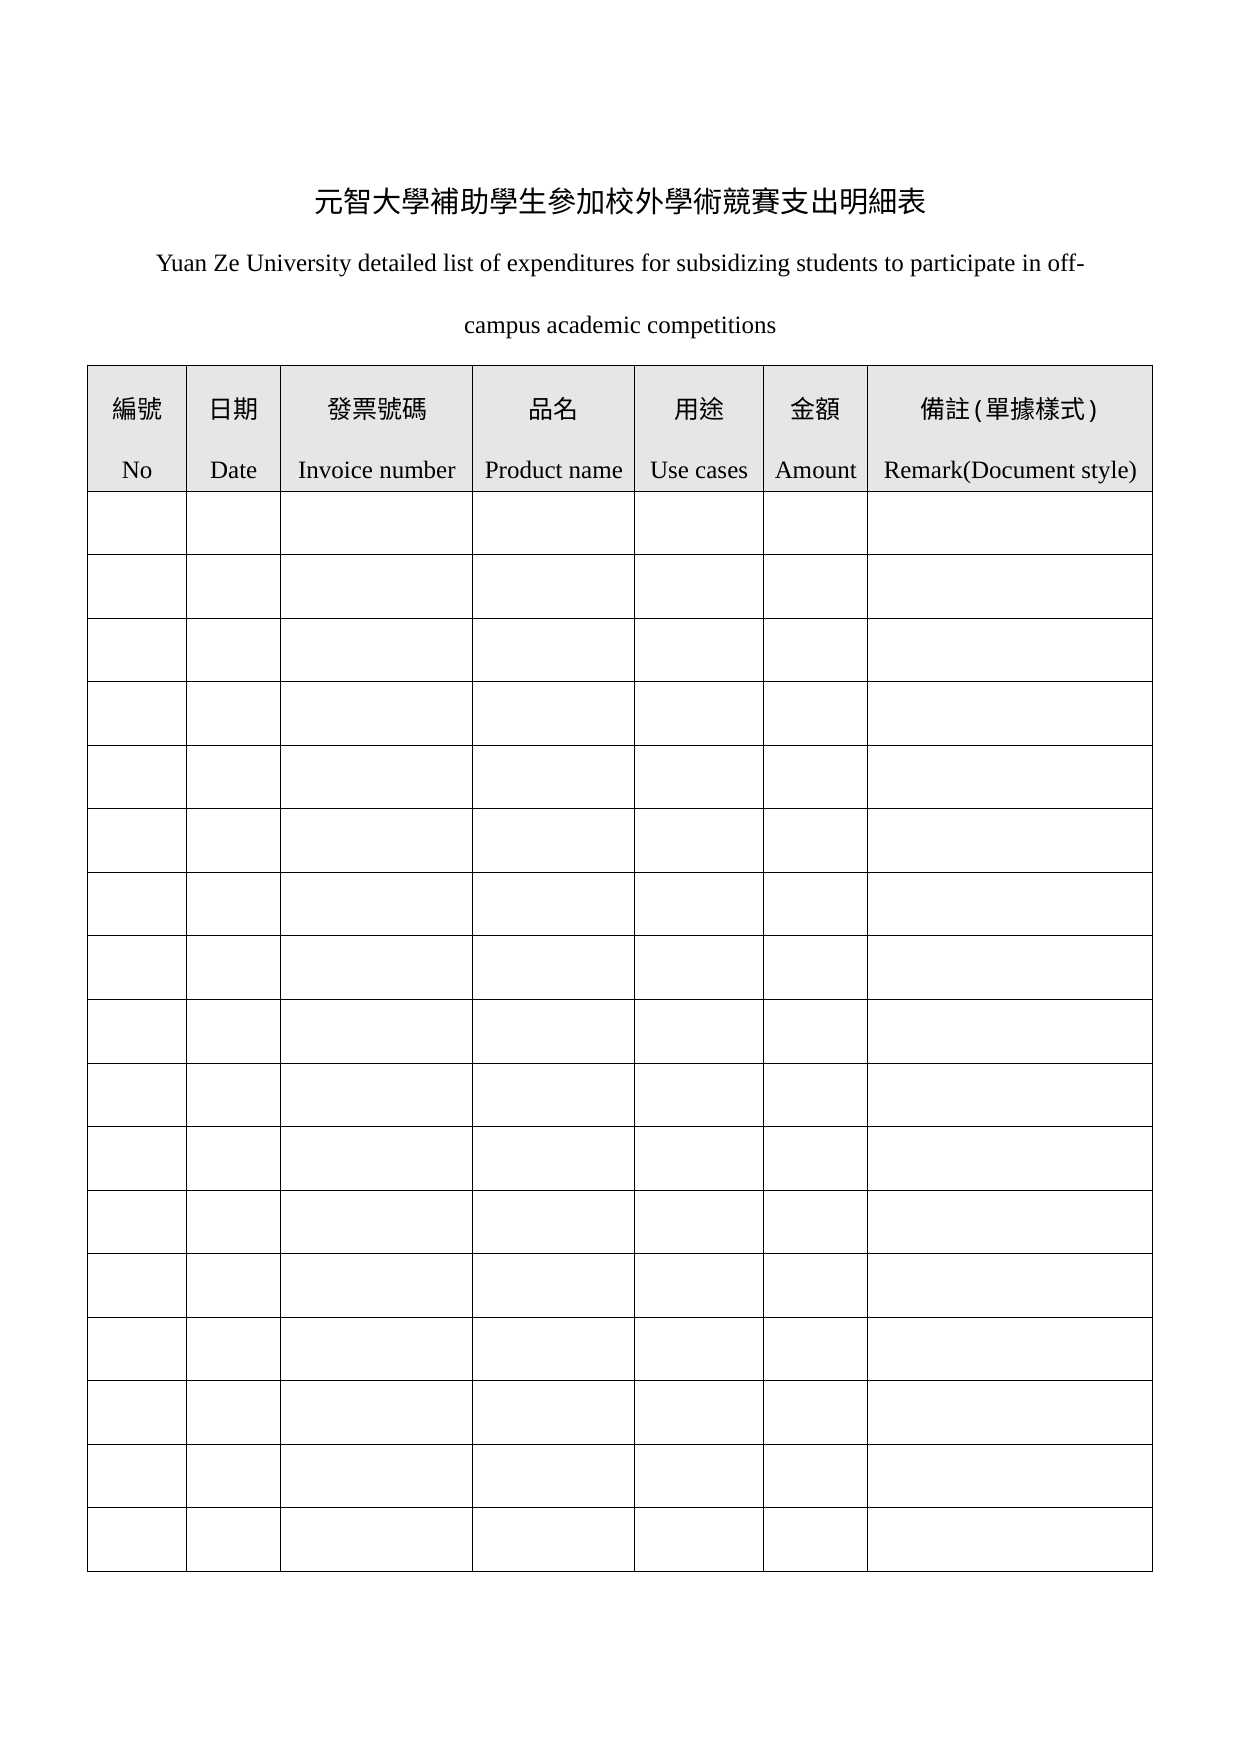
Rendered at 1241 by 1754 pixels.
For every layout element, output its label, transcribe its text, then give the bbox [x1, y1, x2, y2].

table_cell [281, 619, 472, 681]
table_cell [473, 1000, 634, 1062]
table_cell [473, 873, 634, 935]
table_cell [868, 746, 1152, 808]
table_cell [187, 555, 280, 618]
table_cell [281, 1191, 472, 1253]
table_cell [88, 682, 186, 745]
text Yuan Ze University detailed list of expenditures for subsidizing students to participate in off-campus academic competitions [118, 221, 1122, 346]
table_cell [868, 619, 1152, 681]
table_cell [635, 1318, 763, 1380]
table_cell [635, 1064, 763, 1126]
table_cell [281, 1445, 472, 1507]
table_cell [635, 746, 763, 808]
table_cell [187, 619, 280, 681]
table_cell [868, 682, 1152, 745]
table_cell [635, 936, 763, 999]
table_cell [473, 1508, 634, 1571]
table_cell [868, 492, 1152, 554]
table_cell [868, 1445, 1152, 1507]
table_cell [868, 1508, 1152, 1571]
table_cell [635, 682, 763, 745]
table_cell [187, 1445, 280, 1507]
table_cell [187, 1064, 280, 1126]
table_cell [281, 873, 472, 935]
table_cell [88, 1508, 186, 1571]
table_cell [868, 1318, 1152, 1380]
table_cell [88, 555, 186, 618]
table_cell [635, 1127, 763, 1189]
table_cell [764, 555, 867, 618]
table_cell [473, 1191, 634, 1253]
table_cell [281, 936, 472, 999]
table_cell [88, 1191, 186, 1253]
table_cell [187, 1000, 280, 1062]
table_cell [764, 1381, 867, 1444]
table_cell [764, 492, 867, 554]
table_cell [764, 1191, 867, 1253]
table_cell [635, 1000, 763, 1062]
table_cell [764, 809, 867, 872]
table_cell [764, 873, 867, 935]
table_cell [187, 936, 280, 999]
table_cell [473, 1254, 634, 1317]
table_cell [187, 1254, 280, 1317]
table_cell [473, 492, 634, 554]
table_cell [635, 1191, 763, 1253]
table_cell [868, 1381, 1152, 1444]
table_header 品名 Product name [473, 366, 634, 491]
table_cell [473, 1318, 634, 1380]
table_cell [868, 809, 1152, 872]
table_cell [88, 492, 186, 554]
table_cell [868, 1254, 1152, 1317]
table_cell [868, 873, 1152, 935]
table_cell [868, 555, 1152, 618]
table_cell [635, 1254, 763, 1317]
table_cell [764, 682, 867, 745]
table_cell [88, 1254, 186, 1317]
table_cell [764, 1064, 867, 1126]
table_cell [635, 492, 763, 554]
table_cell [88, 936, 186, 999]
table_cell [473, 682, 634, 745]
table_cell [88, 1318, 186, 1380]
table_cell [281, 682, 472, 745]
table_cell [187, 1127, 280, 1189]
table_cell [635, 1381, 763, 1444]
table_cell [764, 1000, 867, 1062]
table_cell [88, 746, 186, 808]
table_cell [88, 1000, 186, 1062]
table_cell [764, 1445, 867, 1507]
table_cell [473, 1064, 634, 1126]
table_cell [281, 1318, 472, 1380]
table_cell [187, 1508, 280, 1571]
table_header 用途 Use cases [635, 366, 763, 491]
table_cell [187, 746, 280, 808]
table_cell [764, 1318, 867, 1380]
table_cell [764, 1127, 867, 1189]
table_header 編號 No [88, 366, 186, 491]
table_cell [635, 809, 763, 872]
table_cell [281, 746, 472, 808]
table_cell [868, 1064, 1152, 1126]
text 元智大學補助學生參加校外學術競賽支出明細表 [118, 158, 1122, 221]
table_cell [88, 1445, 186, 1507]
table_cell [88, 619, 186, 681]
table_cell [473, 555, 634, 618]
table_cell [88, 1127, 186, 1189]
table_cell [187, 809, 280, 872]
table_cell [635, 1445, 763, 1507]
table_cell [281, 1064, 472, 1126]
table_cell [88, 873, 186, 935]
table_cell [473, 809, 634, 872]
table_cell [635, 1508, 763, 1571]
table_header 備註(單據樣式) Remark(Document style) [868, 366, 1152, 491]
table_cell [473, 1127, 634, 1189]
table_cell [764, 936, 867, 999]
table_cell [88, 1381, 186, 1444]
table_cell [88, 809, 186, 872]
table_cell [764, 619, 867, 681]
table_cell [868, 936, 1152, 999]
table_cell [281, 1381, 472, 1444]
table_cell [764, 1508, 867, 1571]
table_cell [187, 1191, 280, 1253]
table_cell [764, 746, 867, 808]
table_cell [635, 619, 763, 681]
table_header 日期 Date [187, 366, 280, 491]
table_cell [635, 873, 763, 935]
table_cell [473, 619, 634, 681]
table_cell [187, 492, 280, 554]
table_cell [473, 1381, 634, 1444]
table_cell [281, 1508, 472, 1571]
table_cell [187, 873, 280, 935]
table_cell [764, 1254, 867, 1317]
table_cell [281, 1000, 472, 1062]
table_cell [868, 1000, 1152, 1062]
table_cell [281, 492, 472, 554]
table_cell [868, 1191, 1152, 1253]
table_cell [473, 746, 634, 808]
table_cell [281, 1127, 472, 1189]
table_cell [187, 682, 280, 745]
table_header 金額 Amount [764, 366, 867, 491]
table_cell [868, 1127, 1152, 1189]
table_cell [187, 1381, 280, 1444]
table_cell [88, 1064, 186, 1126]
table_cell [281, 555, 472, 618]
table_cell [473, 936, 634, 999]
table_header 發票號碼 Invoice number [281, 366, 472, 491]
table_cell [281, 809, 472, 872]
table_cell [187, 1318, 280, 1380]
table_cell [473, 1445, 634, 1507]
table_cell [281, 1254, 472, 1317]
table_cell [635, 555, 763, 618]
